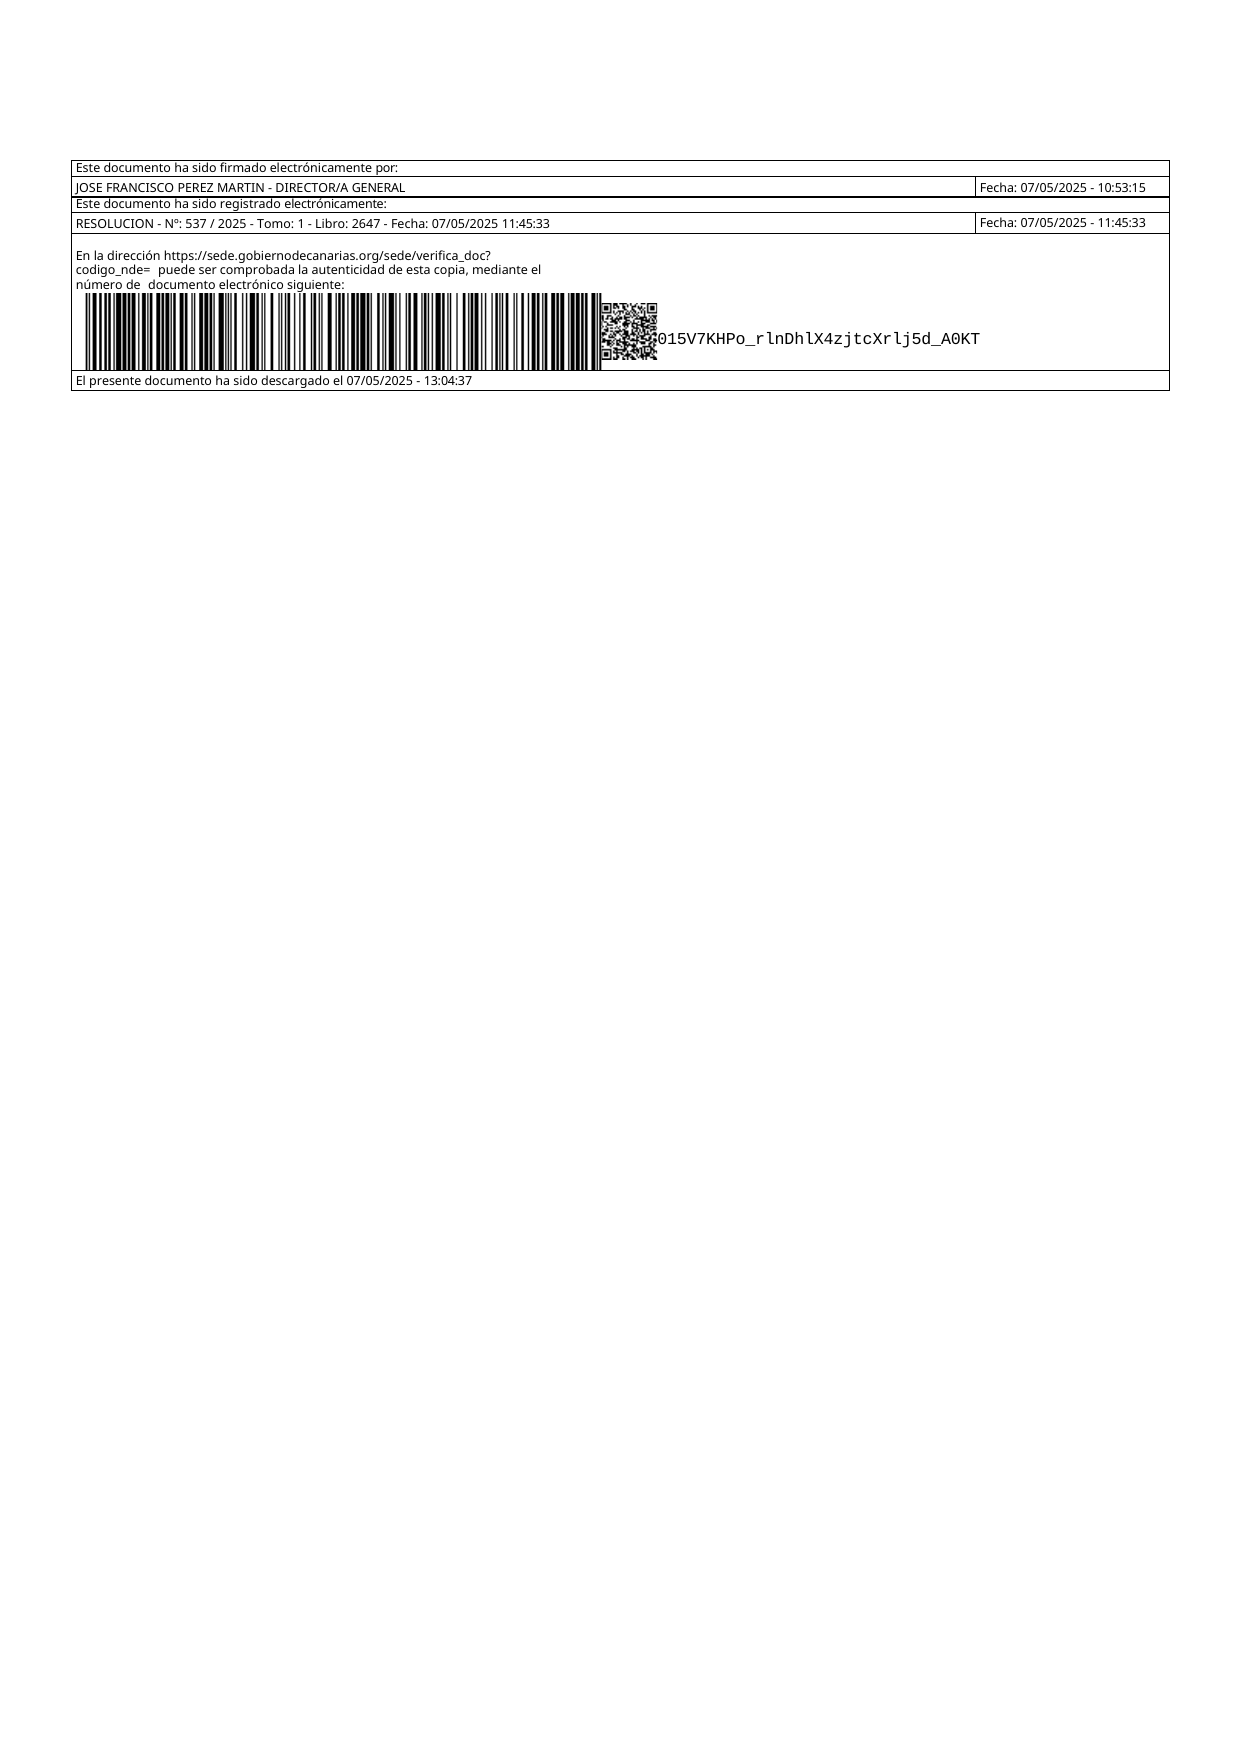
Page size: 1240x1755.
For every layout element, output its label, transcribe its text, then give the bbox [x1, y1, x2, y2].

table_cell Fecha: 07/05/2025 - 11:45:33 [976, 213, 1169, 232]
table_header Este documento ha sido firmado electrónicamente por: [72, 161, 975, 176]
table_cell RESOLUCION - Nº: 537 / 2025 - Tomo: 1 - Libro: 2647 - Fecha: 07/05/2025 11:45:33 [72, 213, 975, 232]
table_cell El presente documento ha sido descargado el 07/05/2025 - 13:04:37 [72, 371, 1169, 389]
table_cell JOSE FRANCISCO PEREZ MARTIN - DIRECTOR/A GENERAL [72, 177, 975, 196]
table_cell Este documento ha sido registrado electrónicamente: [72, 198, 1169, 212]
table_cell Fecha: 07/05/2025 - 10:53:15 [976, 177, 1169, 196]
table_header [975, 161, 1169, 176]
table_cell En la dirección https://sede.gobiernodecanarias.org/sede/verifica_doc?codigo_nde= puede ser comprobada la autenticidad de esta copia, mediante el número de documento electrónico siguiente: 015V7KHPo_rlnDhlX4zjtcXrlj5d_A0KT [72, 234, 1169, 370]
